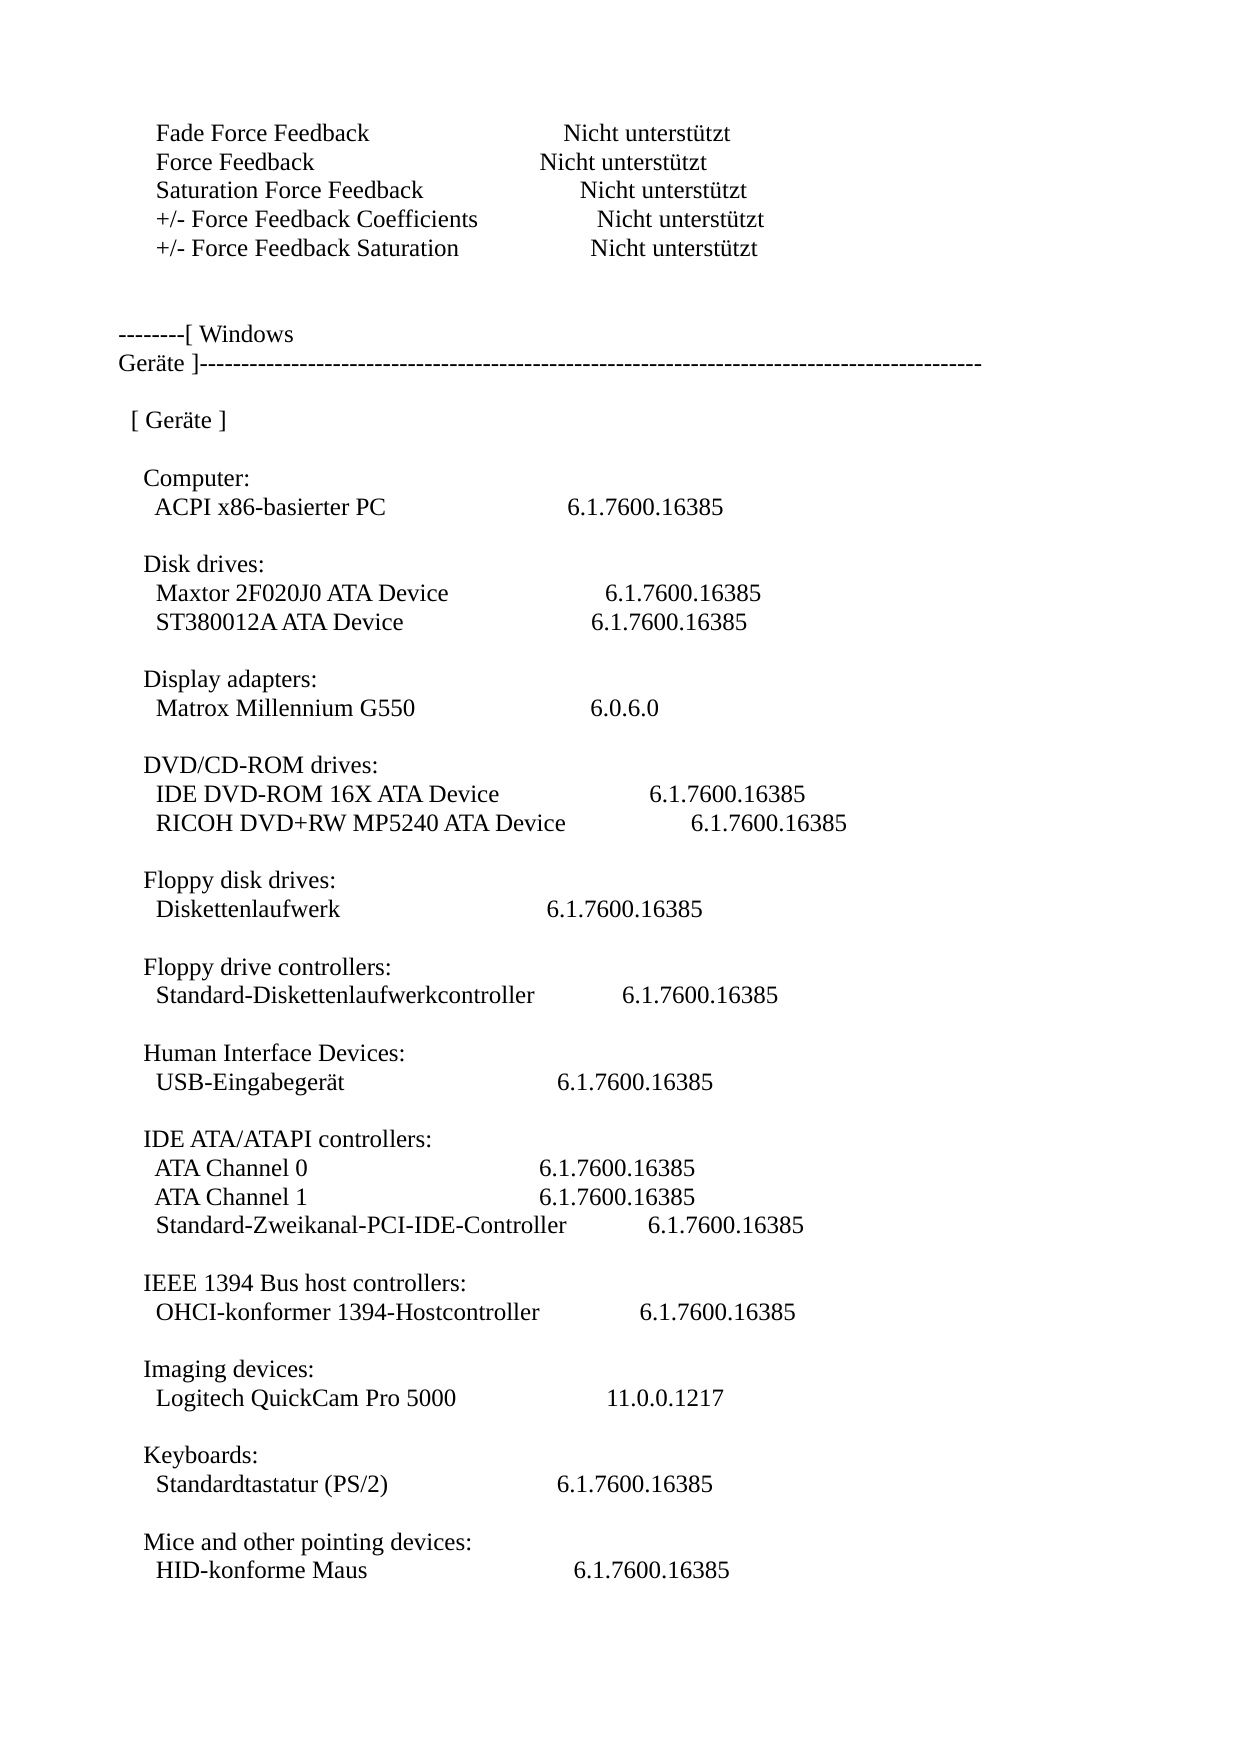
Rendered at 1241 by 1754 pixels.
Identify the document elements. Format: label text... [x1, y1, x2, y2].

text Fade Force Feedback Nicht unterstützt [118, 118, 1122, 147]
text Saturation Force Feedback Nicht unterstützt [118, 176, 1122, 204]
text Diskettenlaufwerk 6.1.7600.16385 [118, 894, 1122, 923]
text Imaging devices: [118, 1354, 1122, 1383]
text [ Geräte ] [118, 406, 1122, 434]
text Logitech QuickCam Pro 5000 11.0.0.1217 [118, 1383, 1122, 1412]
text Standard-Zweikanal-PCI-IDE-Controller 6.1.7600.16385 [118, 1211, 1122, 1239]
text Floppy drive controllers: [118, 952, 1122, 981]
text HID-konforme Maus 6.1.7600.16385 [118, 1556, 1122, 1584]
text Human Interface Devices: [118, 1038, 1122, 1067]
text OHCI-konformer 1394-Hostcontroller 6.1.7600.16385 [118, 1297, 1122, 1326]
text DVD/CD-ROM drives: [118, 751, 1122, 779]
text IDE ATA/ATAPI controllers: [118, 1124, 1122, 1153]
text ACPI x86-basierter PC 6.1.7600.16385 [118, 492, 1122, 521]
text Computer: [118, 463, 1122, 492]
text Display adapters: [118, 664, 1122, 693]
text Floppy disk drives: [118, 866, 1122, 894]
text +/- Force Feedback Saturation Nicht unterstützt [118, 233, 1122, 262]
text USB-Eingabegerät 6.1.7600.16385 [118, 1067, 1122, 1096]
text --------[ Windows Geräte ]---------------------------------------------------------------------------------------------- [118, 319, 1122, 377]
text RICOH DVD+RW MP5240 ATA Device 6.1.7600.16385 [118, 808, 1122, 837]
text Standard-Diskettenlaufwerkcontroller 6.1.7600.16385 [118, 981, 1122, 1009]
text Mice and other pointing devices: [118, 1527, 1122, 1556]
text Disk drives: [118, 549, 1122, 578]
text ATA Channel 1 6.1.7600.16385 [118, 1182, 1122, 1211]
text +/- Force Feedback Coefficients Nicht unterstützt [118, 204, 1122, 233]
text Keyboards: [118, 1441, 1122, 1469]
text Standardtastatur (PS/2) 6.1.7600.16385 [118, 1469, 1122, 1498]
text ATA Channel 0 6.1.7600.16385 [118, 1153, 1122, 1182]
text Force Feedback Nicht unterstützt [118, 147, 1122, 176]
text IEEE 1394 Bus host controllers: [118, 1268, 1122, 1297]
text Matrox Millennium G550 6.0.6.0 [118, 693, 1122, 722]
text IDE DVD-ROM 16X ATA Device 6.1.7600.16385 [118, 779, 1122, 808]
text ST380012A ATA Device 6.1.7600.16385 [118, 607, 1122, 636]
text Maxtor 2F020J0 ATA Device 6.1.7600.16385 [118, 578, 1122, 607]
